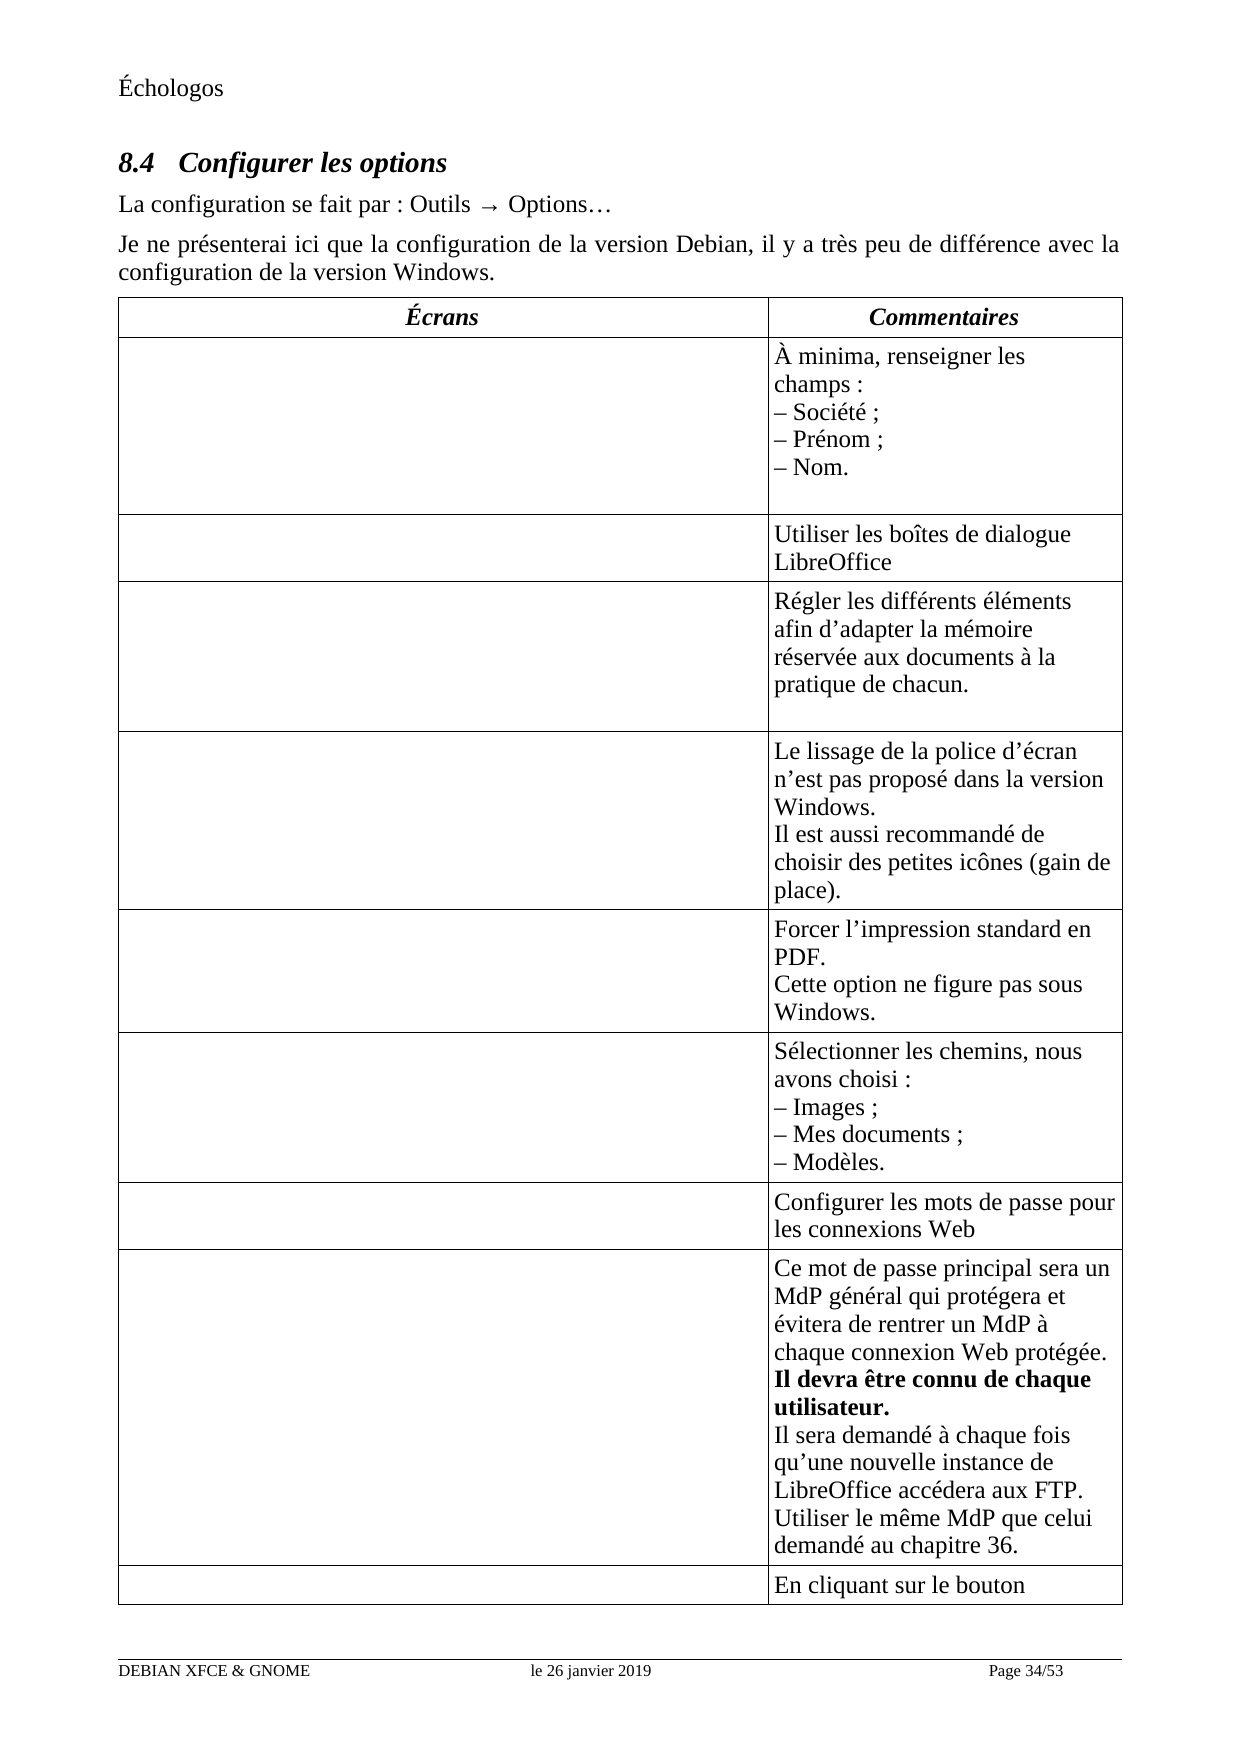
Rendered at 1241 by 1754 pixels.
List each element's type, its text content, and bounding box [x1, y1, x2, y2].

table_cell [119, 1566, 768, 1604]
table_cell [119, 1250, 768, 1565]
table_cell Ce mot de passe principal sera un MdP général qui protégera et évitera de rentrer un MdP à chaque connexion Web protégée. Il devra être connu de chaque utilisateur. Il sera demandé à chaque fois qu’une nouvelle instance de LibreOffice accédera aux FTP. Utiliser le même MdP que celui demandé au chapitre 36. [769, 1250, 1122, 1565]
table_cell À minima, renseigner les champs : – Société ; – Prénom ; – Nom. [769, 338, 1122, 514]
table_header Commentaires [769, 298, 1122, 337]
table_cell Le lissage de la police d’écran n’est pas proposé dans la version Windows. Il est aussi recommandé de choisir des petites icônes (gain de place). [769, 732, 1122, 909]
table_cell [119, 910, 768, 1032]
table_cell [119, 515, 768, 581]
table_header Écrans [119, 298, 768, 337]
table_cell En cliquant sur le bouton [769, 1566, 1122, 1604]
table_cell Utiliser les boîtes de dialogue LibreOffice [769, 515, 1122, 581]
table_cell Configurer les mots de passe pour les connexions Web [769, 1183, 1122, 1249]
table_cell [119, 1033, 768, 1182]
table_cell [119, 582, 768, 731]
table_cell Régler les différents éléments afin d’adapter la mémoire réservée aux documents à la pratique de chacun. [769, 582, 1122, 731]
table_cell Sélectionner les chemins, nous avons choisi : – Images ; – Mes documents ; – Modèles. [769, 1033, 1122, 1182]
table_cell [119, 338, 768, 514]
text Je ne présenterai ici que la configuration de la version Debian, il y a très peu de différence avec la configuration de la version Windows. [118, 230, 1122, 286]
text La configuration se fait par : Outils → Options… [118, 191, 1122, 218]
subtitle Configurer les options [118, 147, 1122, 179]
table_cell [119, 732, 768, 909]
table_cell [119, 1183, 768, 1249]
table_cell Forcer l’impression standard en PDF. Cette option ne figure pas sous Windows. [769, 910, 1122, 1032]
